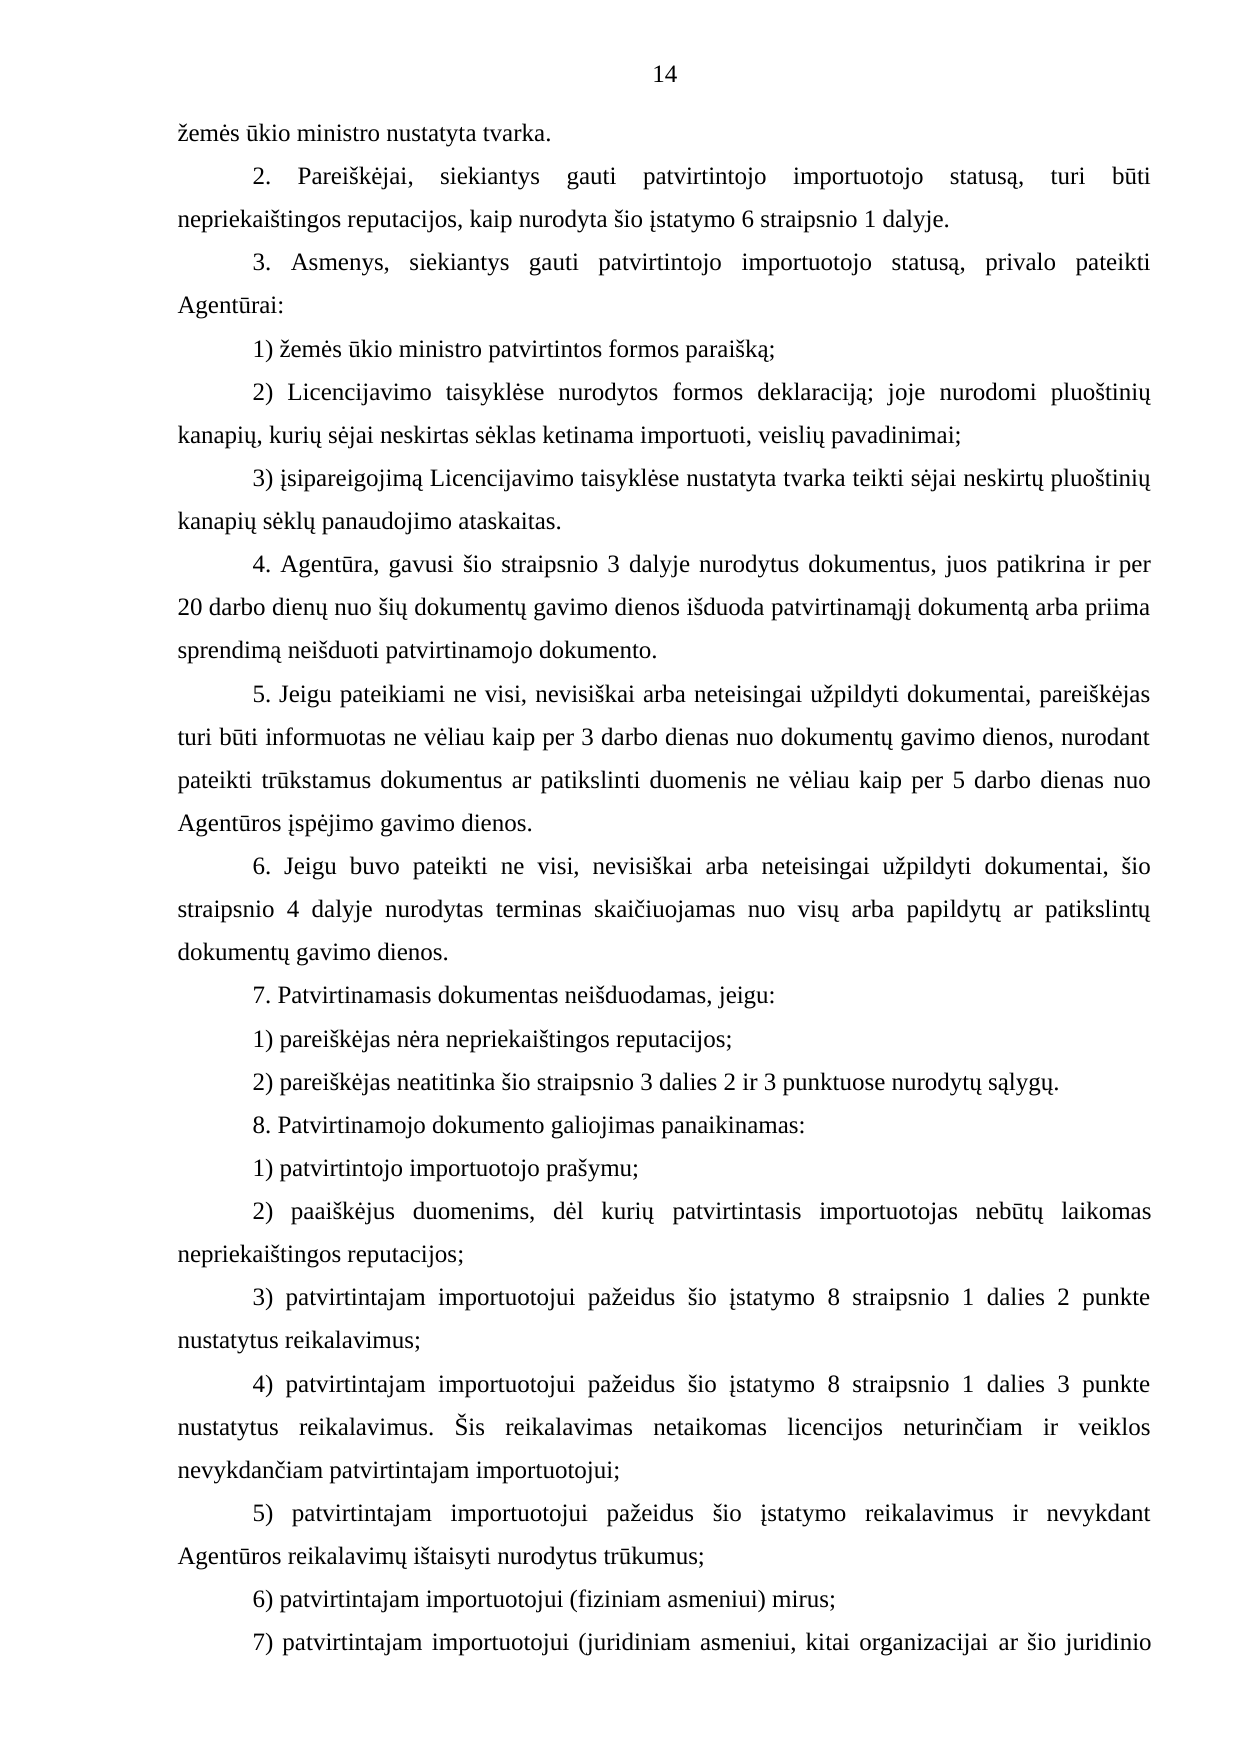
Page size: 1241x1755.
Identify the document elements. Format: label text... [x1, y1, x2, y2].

text 1) patvirtintojo importuotojo prašymu; [177, 1153, 1152, 1182]
text žemės ūkio ministro nustatyta tvarka. [177, 118, 1152, 147]
text 3) patvirtintajam importuotojui pažeidus šio įstatymo 8 straipsnio 1 dalies 2 punkte nustatytus reikalavimus; [177, 1282, 1152, 1354]
text 2) pareiškėjas neatitinka šio straipsnio 3 dalies 2 ir 3 punktuose nurodytų sąlygų. [177, 1067, 1152, 1096]
text 6) patvirtintajam importuotojui (fiziniam asmeniui) mirus; [177, 1584, 1152, 1613]
text 4. Agentūra, gavusi šio straipsnio 3 dalyje nurodytus dokumentus, juos patikrina ir per 20 darbo dienų nuo šių dokumentų gavimo dienos išduoda patvirtinamąjį dokumentą arba priima sprendimą neišduoti patvirtinamojo dokumento. [177, 549, 1152, 664]
text 1) pareiškėjas nėra nepriekaištingos reputacijos; [177, 1024, 1152, 1052]
text 5) patvirtintajam importuotojui pažeidus šio įstatymo reikalavimus ir nevykdant Agentūros reikalavimų ištaisyti nurodytus trūkumus; [177, 1498, 1152, 1570]
text 2) paaiškėjus duomenims, dėl kurių patvirtintasis importuotojas nebūtų laikomas nepriekaištingos reputacijos; [177, 1196, 1152, 1268]
text 2) Licencijavimo taisyklėse nurodytos formos deklaraciją; joje nurodomi pluoštinių kanapių, kurių sėjai neskirtas sėklas ketinama importuoti, veislių pavadinimai; [177, 377, 1152, 449]
text 7. Patvirtinamasis dokumentas neišduodamas, jeigu: [177, 981, 1152, 1009]
text 8. Patvirtinamojo dokumento galiojimas panaikinamas: [177, 1110, 1152, 1139]
text 4) patvirtintajam importuotojui pažeidus šio įstatymo 8 straipsnio 1 dalies 3 punkte nustatytus reikalavimus. Šis reikalavimas netaikomas licencijos neturinčiam ir veiklos nevykdančiam patvirtintajam importuotojui; [177, 1369, 1152, 1484]
text 5. Jeigu pateikiami ne visi, nevisiškai arba neteisingai užpildyti dokumentai, pareiškėjas turi būti informuotas ne vėliau kaip per 3 darbo dienas nuo dokumentų gavimo dienos, nurodant pateikti trūkstamus dokumentus ar patikslinti duomenis ne vėliau kaip per 5 darbo dienas nuo Agentūros įspėjimo gavimo dienos. [177, 679, 1152, 837]
text 2. Pareiškėjai, siekiantys gauti patvirtintojo importuotojo statusą, turi būti nepriekaištingos reputacijos, kaip nurodyta šio įstatymo 6 straipsnio 1 dalyje. [177, 161, 1152, 233]
text 6. Jeigu buvo pateikti ne visi, nevisiškai arba neteisingai užpildyti dokumentai, šio straipsnio 4 dalyje nurodytas terminas skaičiuojamas nuo visų arba papildytų ar patikslintų dokumentų gavimo dienos. [177, 851, 1152, 966]
text 3. Asmenys, siekiantys gauti patvirtintojo importuotojo statusą, privalo pateikti Agentūrai: [177, 247, 1152, 319]
text 7) patvirtintajam importuotojui (juridiniam asmeniui, kitai organizacijai ar šio juridinio [177, 1627, 1152, 1656]
text 3) įsipareigojimą Licencijavimo taisyklėse nustatyta tvarka teikti sėjai neskirtų pluoštinių kanapių sėklų panaudojimo ataskaitas. [177, 463, 1152, 535]
text 1) žemės ūkio ministro patvirtintos formos paraišką; [177, 334, 1152, 362]
